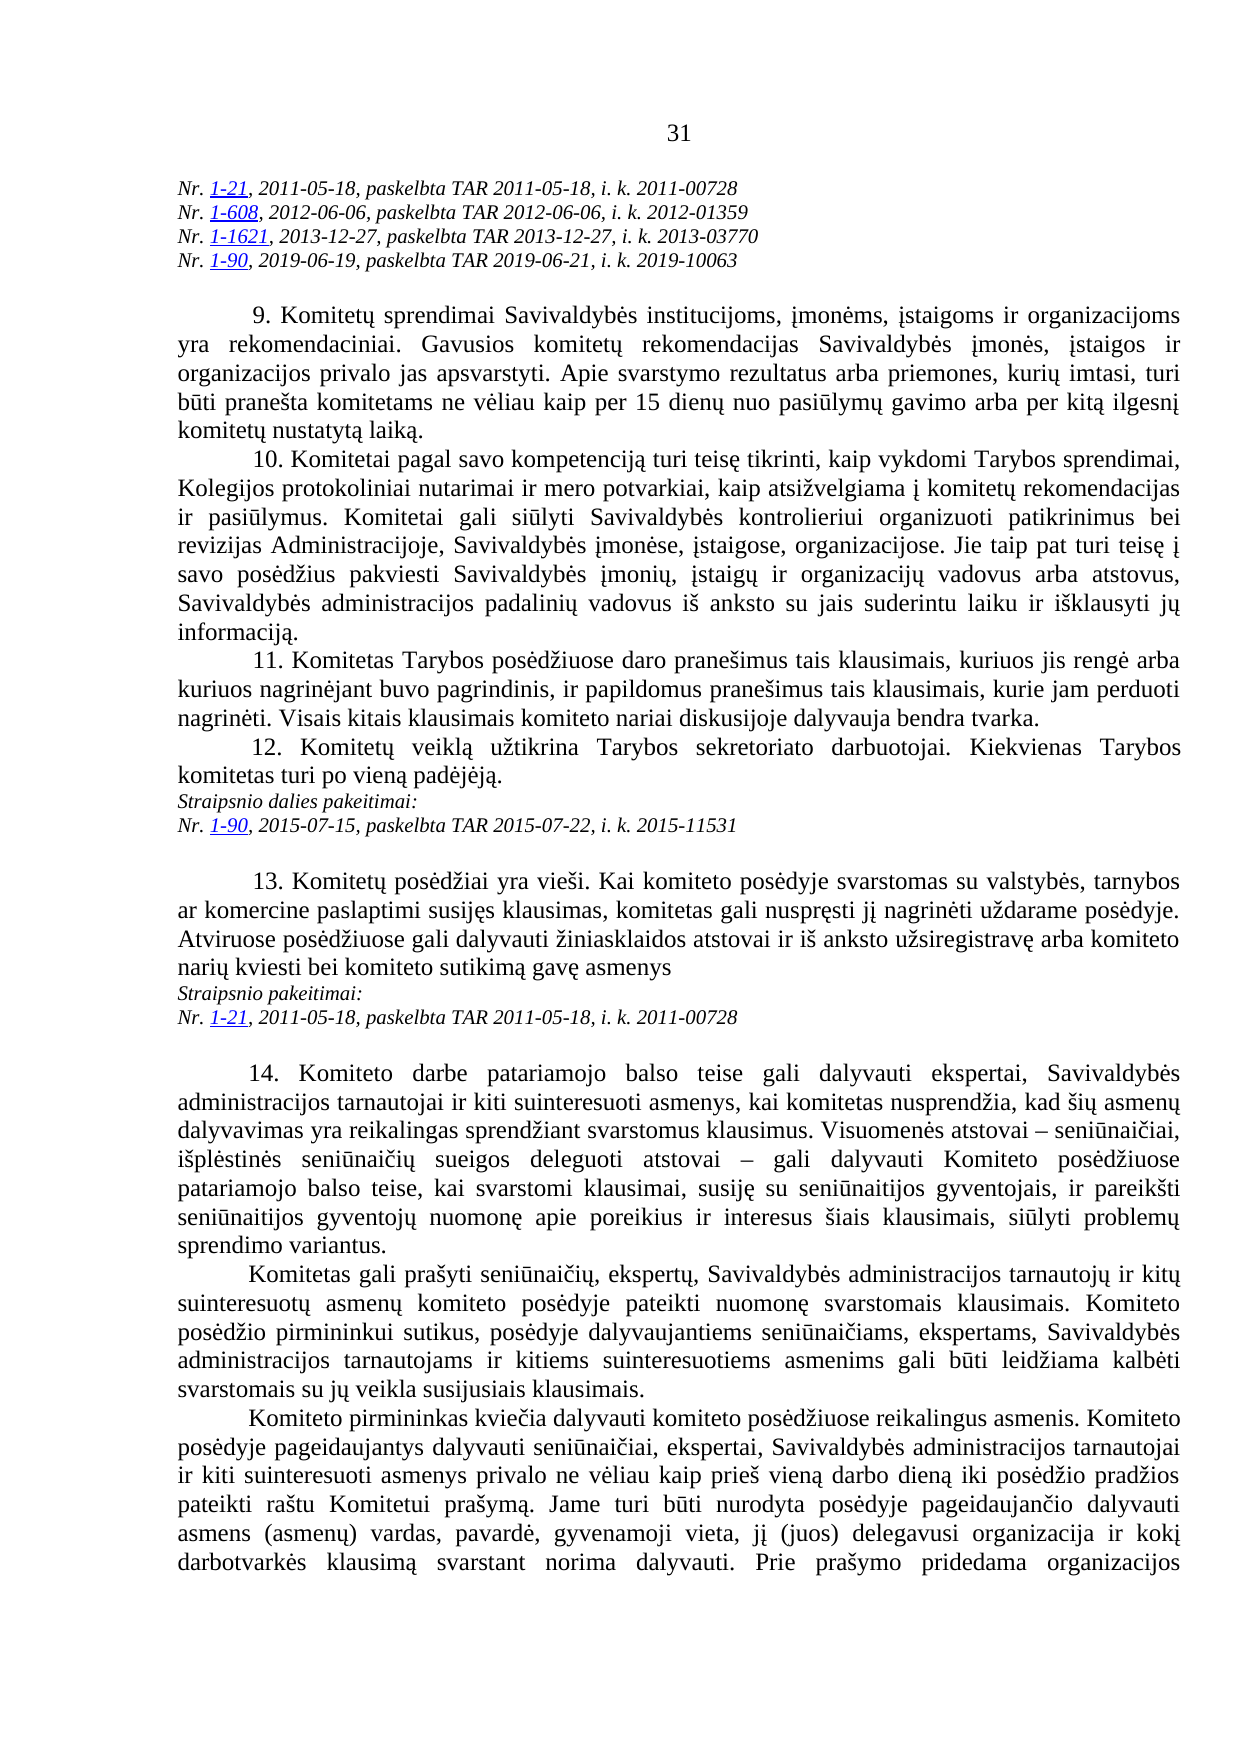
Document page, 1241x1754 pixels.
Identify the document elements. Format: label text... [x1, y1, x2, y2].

text 11. Komitetas Tarybos posėdžiuose daro pranešimus tais klausimais, kuriuos jis rengė arba kuriuos nagrinėjant buvo pagrindinis, ir papildomus pranešimus tais klausimais, kurie jam perduoti nagrinėti. Visais kitais klausimais komiteto nariai diskusijoje dalyvauja bendra tvarka. [177, 646, 1181, 732]
text 14. Komiteto darbe patariamojo balso teise gali dalyvauti ekspertai, Savivaldybės administracijos tarnautojai ir kiti suinteresuoti asmenys, kai komitetas nusprendžia, kad šių asmenų dalyvavimas yra reikalingas sprendžiant svarstomus klausimus. Visuomenės atstovai – seniūnaičiai, išplėstinės seniūnaičių sueigos deleguoti atstovai ‒ gali dalyvauti Komiteto posėdžiuose patariamojo balso teise, kai svarstomi klausimai, susiję su seniūnaitijos gyventojais, ir pareikšti seniūnaitijos gyventojų nuomonę apie poreikius ir interesus šiais klausimais, siūlyti problemų sprendimo variantus. [177, 1058, 1181, 1259]
text 9. Komitetų sprendimai Savivaldybės institucijoms, įmonėms, įstaigoms ir organizacijoms yra rekomendaciniai. Gavusios komitetų rekomendacijas Savivaldybės įmonės, įstaigos ir organizacijos privalo jas apsvarstyti. Apie svarstymo rezultatus arba priemones, kurių imtasi, turi būti pranešta komitetams ne vėliau kaip per 15 dienų nuo pasiūlymų gavimo arba per kitą ilgesnį komitetų nustatytą laiką. [177, 301, 1181, 444]
text 10. Komitetai pagal savo kompetenciją turi teisę tikrinti, kaip vykdomi Tarybos sprendimai, Kolegijos protokoliniai nutarimai ir mero potvarkiai, kaip atsižvelgiama į komitetų rekomendacijas ir pasiūlymus. Komitetai gali siūlyti Savivaldybės kontrolieriui organizuoti patikrinimus bei revizijas Administracijoje, Savivaldybės įmonėse, įstaigose, organizacijose. Jie taip pat turi teisę į savo posėdžius pakviesti Savivaldybės įmonių, įstaigų ir organizacijų vadovus arba atstovus, Savivaldybės administracijos padalinių vadovus iš anksto su jais suderintu laiku ir išklausyti jų informaciją. [177, 444, 1181, 646]
text Nr. 1-21, 2011-05-18, paskelbta TAR 2011-05-18, i. k. 2011-00728 [177, 1005, 1181, 1029]
text Straipsnio pakeitimai: [177, 981, 1181, 1005]
text 13. Komitetų posėdžiai yra vieši. Kai komiteto posėdyje svarstomas su valstybės, tarnybos ar komercine paslaptimi susijęs klausimas, komitetas gali nuspręsti jį nagrinėti uždarame posėdyje. Atviruose posėdžiuose gali dalyvauti žiniasklaidos atstovai ir iš anksto užsiregistravę arba komiteto narių kviesti bei komiteto sutikimą gavę asmenys [177, 866, 1181, 981]
text Komiteto pirmininkas kviečia dalyvauti komiteto posėdžiuose reikalingus asmenis. Komiteto posėdyje pageidaujantys dalyvauti seniūnaičiai, ekspertai, Savivaldybės administracijos tarnautojai ir kiti suinteresuoti asmenys privalo ne vėliau kaip prieš vieną darbo dieną iki posėdžio pradžios pateikti raštu Komitetui prašymą. Jame turi būti nurodyta posėdyje pageidaujančio dalyvauti asmens (asmenų) vardas, pavardė, gyvenamoji vieta, jį (juos) delegavusi organizacija ir kokį darbotvarkės klausimą svarstant norima dalyvauti. Prie prašymo pridedama organizacijos [177, 1403, 1181, 1576]
text Nr. 1-90, 2019-06-19, paskelbta TAR 2019-06-21, i. k. 2019-10063 [177, 248, 1181, 272]
text Nr. 1-1621, 2013-12-27, paskelbta TAR 2013-12-27, i. k. 2013-03770 [177, 224, 1181, 248]
text 12. Komitetų veiklą užtikrina Tarybos sekretoriato darbuotojai. Kiekvienas Tarybos komitetas turi po vieną padėjėją. [177, 732, 1181, 789]
text Straipsnio dalies pakeitimai: [177, 789, 1181, 813]
text Nr. 1-90, 2015-07-15, paskelbta TAR 2015-07-22, i. k. 2015-11531 [177, 813, 1181, 837]
text Nr. 1-608, 2012-06-06, paskelbta TAR 2012-06-06, i. k. 2012-01359 [177, 200, 1181, 224]
text Komitetas gali prašyti seniūnaičių, ekspertų, Savivaldybės administracijos tarnautojų ir kitų suinteresuotų asmenų komiteto posėdyje pateikti nuomonę svarstomais klausimais. Komiteto posėdžio pirmininkui sutikus, posėdyje dalyvaujantiems seniūnaičiams, ekspertams, Savivaldybės administracijos tarnautojams ir kitiems suinteresuotiems asmenims gali būti leidžiama kalbėti svarstomais su jų veikla susijusiais klausimais. [177, 1259, 1181, 1403]
text Nr. 1-21, 2011-05-18, paskelbta TAR 2011-05-18, i. k. 2011-00728 [177, 176, 1181, 200]
